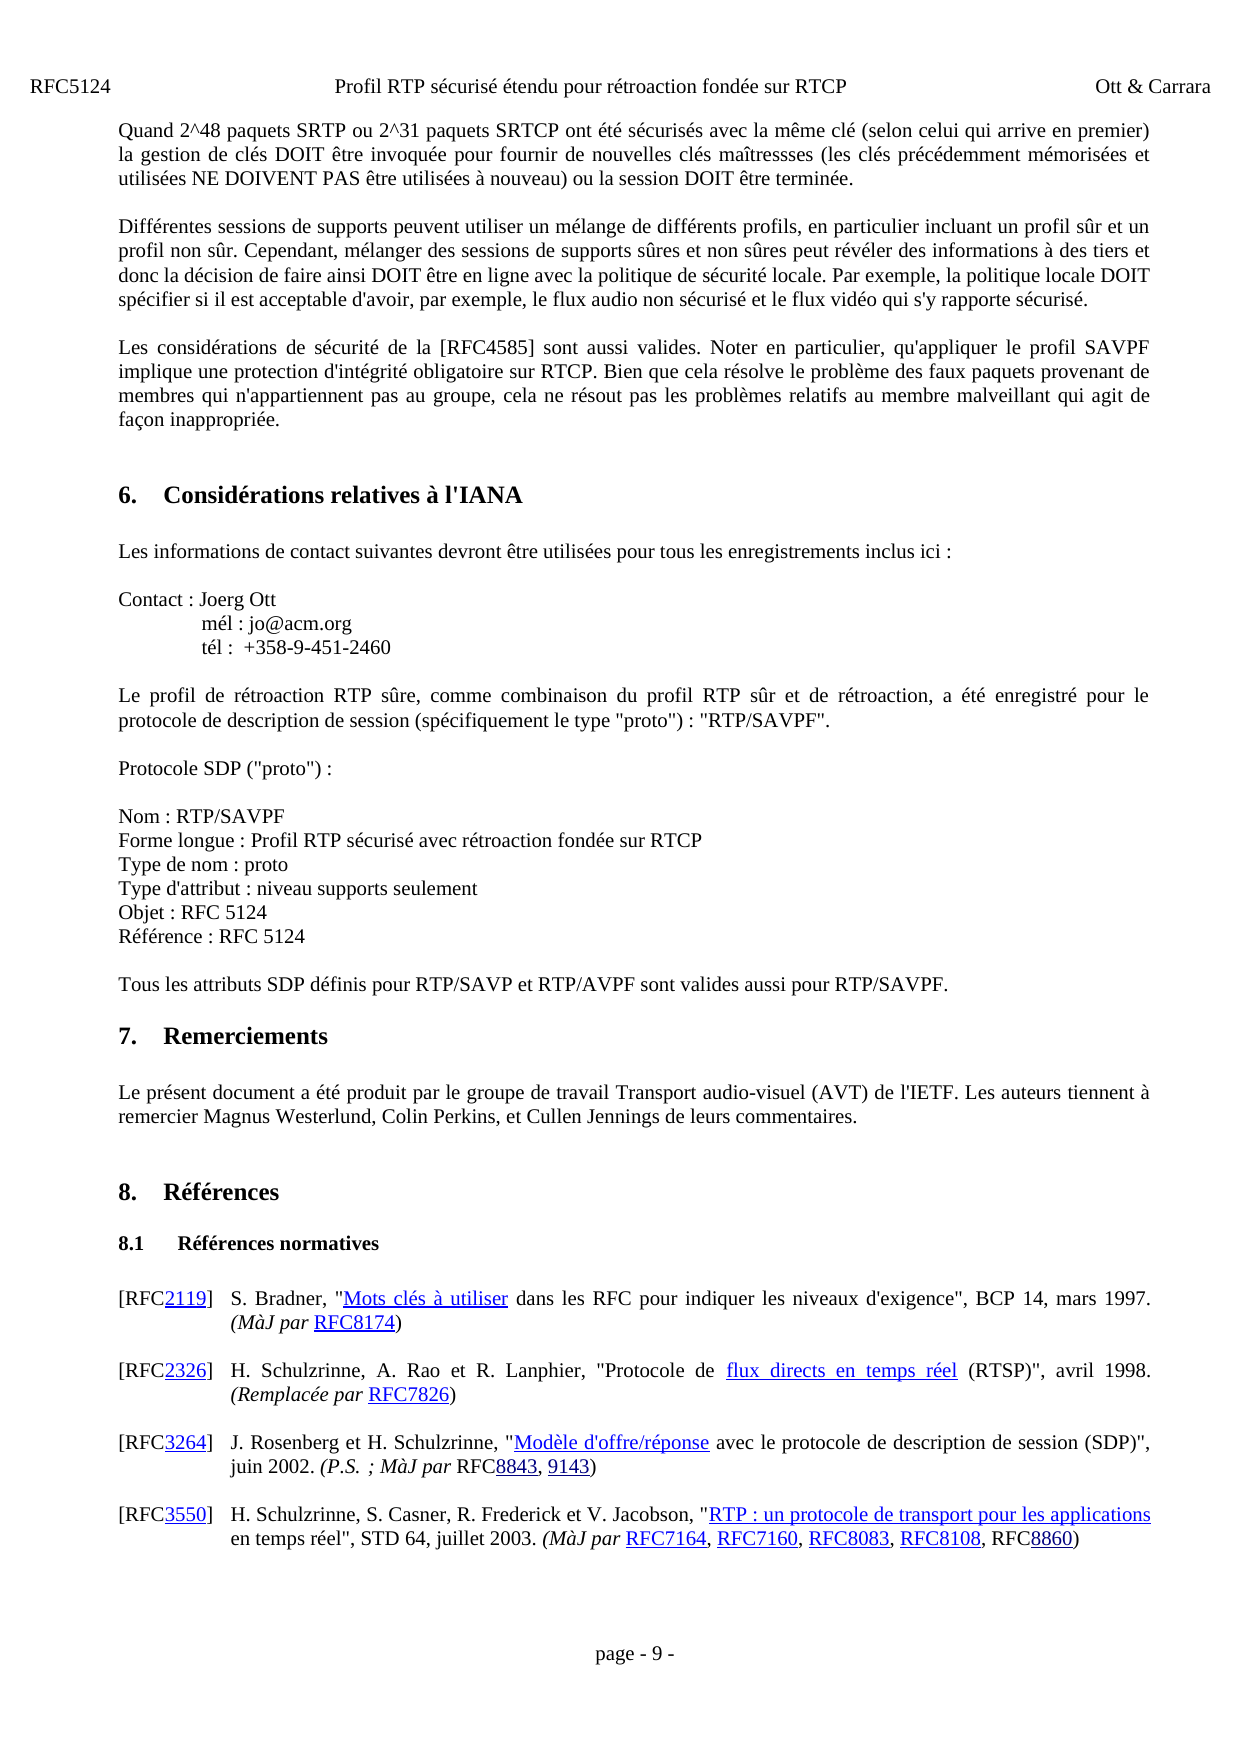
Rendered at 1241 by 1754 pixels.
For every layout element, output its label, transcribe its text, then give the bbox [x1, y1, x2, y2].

text Différentes sessions de supports peuvent utiliser un mélange de différents profils, en particulier incluant un profil sûr et un profil non sûr. Cependant, mélanger des sessions de supports sûres et non sûres peut révéler des informations à des tiers et donc la décision de faire ainsi DOIT être en ligne avec la politique de sécurité locale. Par exemple, la politique locale DOIT spécifier si il est acceptable d'avoir, par exemple, le flux audio non sécurisé et le flux vidéo qui s'y rapporte sécurisé. [118, 214, 1152, 311]
subtitle 6. Considérations relatives à l'IANA [118, 480, 1152, 509]
text Le profil de rétroaction RTP sûre, comme combinaison du profil RTP sûr et de rétroaction, a été enregistré pour le protocole de description de session (spécifiquement le type "proto") : "RTP/SAVPF". [118, 683, 1152, 732]
text Le présent document a été produit par le groupe de travail Transport audio-visuel (AVT) de l'IETF. Les auteurs tiennent à remercier Magnus Westerlund, Colin Perkins, et Cullen Jennings de leurs commentaires. [118, 1080, 1152, 1128]
text Référence : RFC 5124 [118, 924, 1152, 948]
text Type d'attribut : niveau supports seulement [118, 876, 1152, 900]
subtitle 7. Remerciements [118, 1021, 1152, 1050]
text Nom : RTP/SAVPF [118, 804, 1152, 828]
text Les informations de contact suivantes devront être utilisées pour tous les enregistrements inclus ici : [118, 539, 1152, 563]
text Quand 2^48 paquets SRTP ou 2^31 paquets SRTCP ont été sécurisés avec la même clé (selon celui qui arrive en premier) la gestion de clés DOIT être invoquée pour fournir de nouvelles clés maîtressses (les clés précédemment mémorisées et utilisées NE DOIVENT PAS être utilisées à nouveau) ou la session DOIT être terminée. [118, 118, 1152, 190]
text Type de nom : proto [118, 852, 1152, 876]
text [RFC3264] J. Rosenberg et H. Schulzrinne, "Modèle d'offre/réponse avec le protocole de description de session (SDP)", juin 2002. (P.S. ; MàJ par RFC8843, 9143) [118, 1430, 1152, 1478]
subtitle 8. Références [118, 1177, 1152, 1206]
subtitle 8.1 Références normatives [118, 1231, 1152, 1255]
text [RFC3550] H. Schulzrinne, S. Casner, R. Frederick et V. Jacobson, "RTP : un protocole de transport pour les applications en temps réel", STD 64, juillet 2003. (MàJ par RFC7164, RFC7160, RFC8083, RFC8108, RFC8860) [118, 1502, 1152, 1550]
text tél : +358-9-451-2460 [118, 635, 1152, 659]
text Forme longue : Profil RTP sécurisé avec rétroaction fondée sur RTCP [118, 828, 1152, 852]
text Les considérations de sécurité de la [RFC4585] sont aussi valides. Noter en particulier, qu'appliquer le profil SAVPF implique une protection d'intégrité obligatoire sur RTCP. Bien que cela résolve le problème des faux paquets provenant de membres qui n'appartiennent pas au groupe, cela ne résout pas les problèmes relatifs au membre malveillant qui agit de façon inappropriée. [118, 335, 1152, 431]
text Contact : Joerg Ott [118, 587, 1152, 611]
text Objet : RFC 5124 [118, 900, 1152, 924]
text Protocole SDP ("proto") : [118, 756, 1152, 780]
text [RFC2119] S. Bradner, "Mots clés à utiliser dans les RFC pour indiquer les niveaux d'exigence", BCP 14, mars 1997. (MàJ par RFC8174) [118, 1286, 1152, 1334]
text [RFC2326] H. Schulzrinne, A. Rao et R. Lanphier, "Protocole de flux directs en temps réel (RTSP)", avril 1998. (Remplacée par RFC7826) [118, 1358, 1152, 1406]
text Tous les attributs SDP définis pour RTP/SAVP et RTP/AVPF sont valides aussi pour RTP/SAVPF. [118, 972, 1152, 996]
text mél : jo@acm.org [118, 611, 1152, 635]
